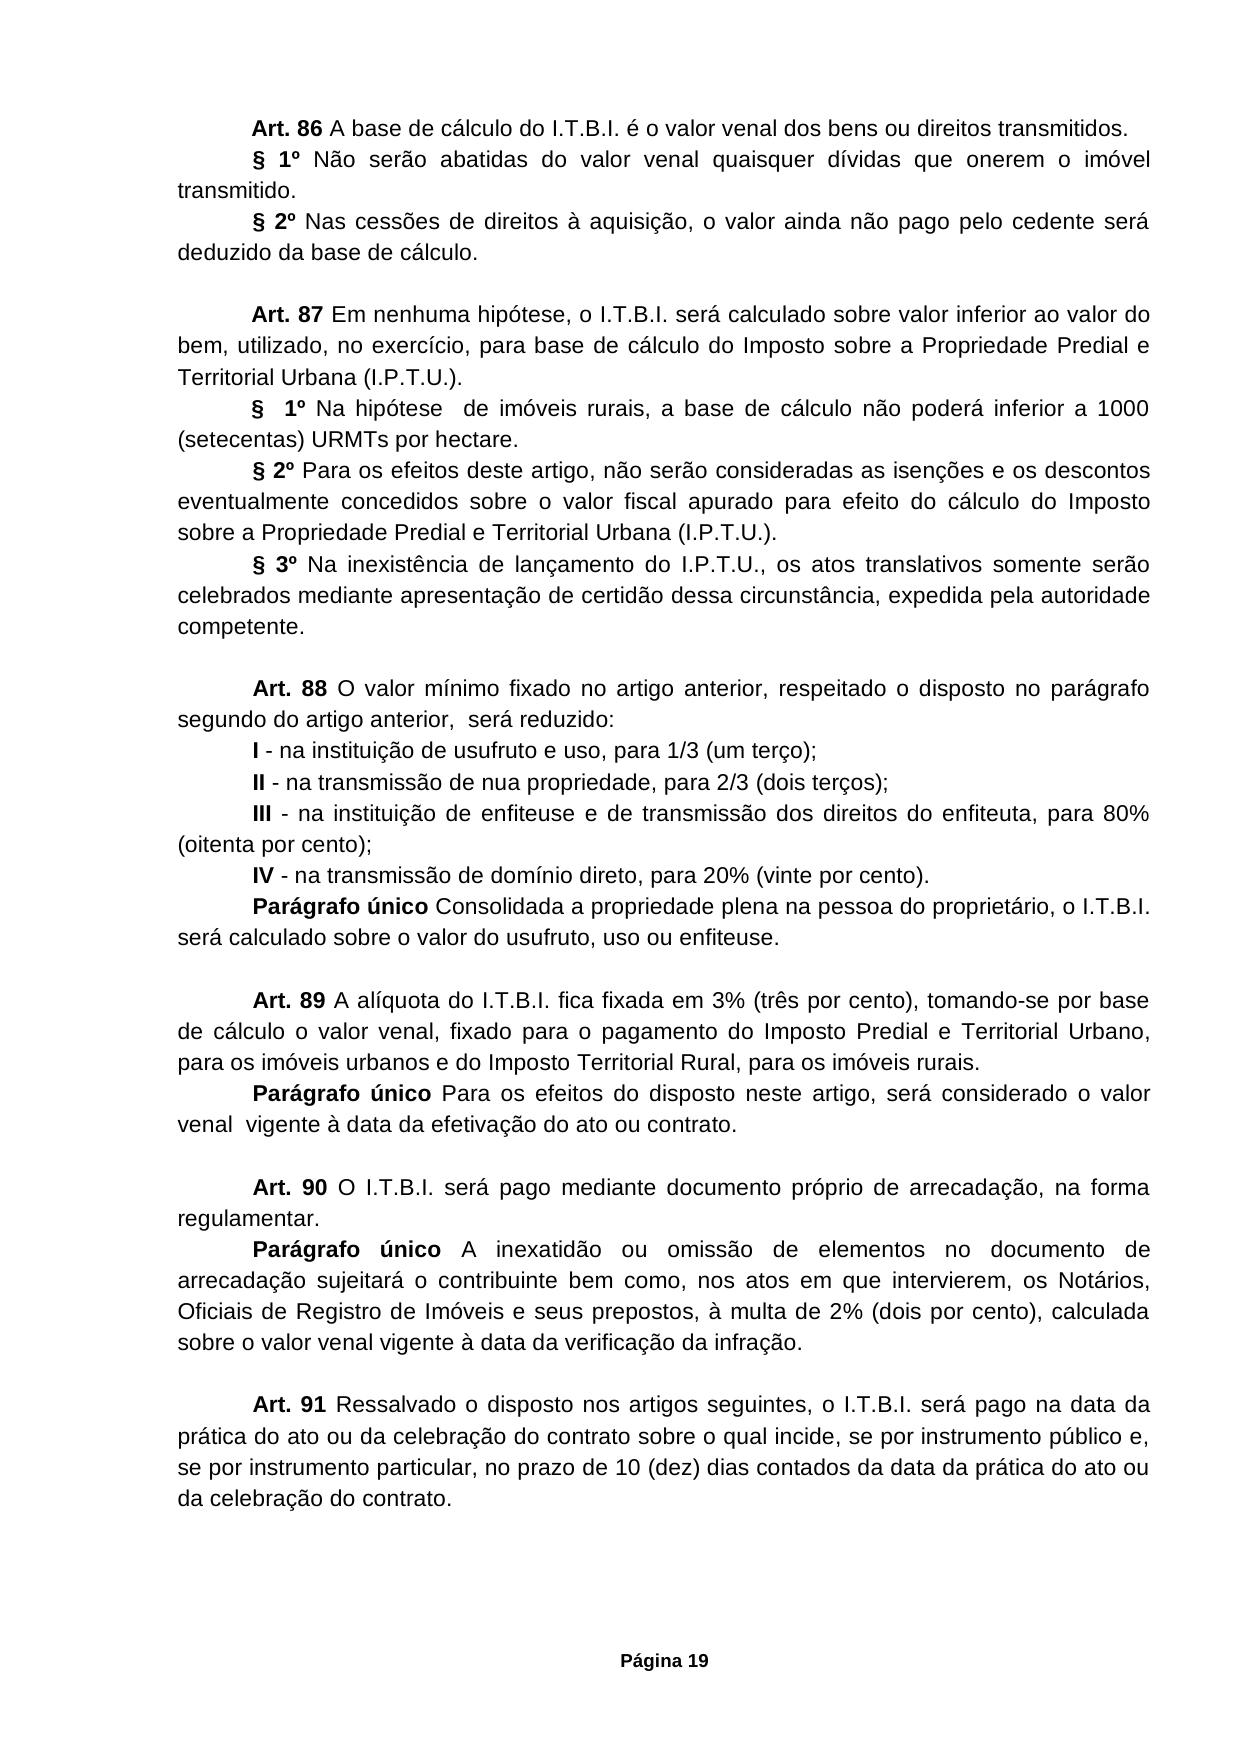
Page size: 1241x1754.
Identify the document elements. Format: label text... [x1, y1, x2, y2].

text § 1º Não serão abatidas do valor venal quaisquer dívidas que onerem o imóvel transmitido. [177, 145, 1152, 203]
text II - na transmissão de nua propriedade, para 2/3 (dois terços); [177, 768, 1152, 795]
text I - na instituição de usufruto e uso, para 1/3 (um terço); [177, 737, 1152, 764]
text IV - na transmissão de domínio direto, para 20% (vinte por cento). [177, 861, 1152, 888]
text Art. 86 A base de cálculo do I.T.B.I. é o valor venal dos bens ou direitos transmitidos. [177, 114, 1152, 141]
text § 2º Para os efeitos deste artigo, não serão consideradas as isenções e os descontos eventualmente concedidos sobre o valor fiscal apurado para efeito do cálculo do Imposto sobre a Propriedade Predial e Territorial Urbana (I.P.T.U.). [177, 456, 1152, 546]
text Art. 88 O valor mínimo fixado no artigo anterior, respeitado o disposto no parágrafo segundo do artigo anterior, será reduzido: [177, 674, 1152, 733]
text Art. 91 Ressalvado o disposto nos artigos seguintes, o I.T.B.I. será pago na data da prática do ato ou da celebração do contrato sobre o qual incide, se por instrumento público e, se por instrumento particular, no prazo de 10 (dez) dias contados da data da prática do ato ou da celebração do contrato. [177, 1391, 1152, 1511]
text § 1º Na hipótese de imóveis rurais, a base de cálculo não poderá inferior a 1000 (setecentas) URMTs por hectare. [177, 394, 1152, 452]
text Art. 90 O I.T.B.I. será pago mediante documento próprio de arrecadação, na forma regulamentar. [177, 1173, 1152, 1231]
text III - na instituição de enfiteuse e de transmissão dos direitos do enfiteuta, para 80% (oitenta por cento); [177, 799, 1152, 857]
text Art. 89 A alíquota do I.T.B.I. fica fixada em 3% (três por cento), tomando-se por base de cálculo o valor venal, fixado para o pagamento do Imposto Predial e Territorial Urbano, para os imóveis urbanos e do Imposto Territorial Rural, para os imóveis rurais. [177, 986, 1152, 1075]
text § 3º Na inexistência de lançamento do I.P.T.U., os atos translativos somente serão celebrados mediante apresentação de certidão dessa circunstância, expedida pela autoridade competente. [177, 550, 1152, 639]
text Art. 87 Em nenhuma hipótese, o I.T.B.I. será calculado sobre valor inferior ao valor do bem, utilizado, no exercício, para base de cálculo do Imposto sobre a Propriedade Predial e Territorial Urbana (I.P.T.U.). [177, 301, 1152, 390]
text Parágrafo único Para os efeitos do disposto neste artigo, será considerado o valor venal vigente à data da efetivação do ato ou contrato. [177, 1079, 1152, 1138]
text Parágrafo único Consolidada a propriedade plena na pessoa do proprietário, o I.T.B.I. será calculado sobre o valor do usufruto, uso ou enfiteuse. [177, 892, 1152, 951]
text Parágrafo único A inexatidão ou omissão de elementos no documento de arrecadação sujeitará o contribuinte bem como, nos atos em que intervierem, os Notários, Oficiais de Registro de Imóveis e seus prepostos, à multa de 2% (dois por cento), calculada sobre o valor venal vigente à data da verificação da infração. [177, 1235, 1152, 1356]
text § 2º Nas cessões de direitos à aquisição, o valor ainda não pago pelo cedente será deduzido da base de cálculo. [177, 207, 1152, 266]
